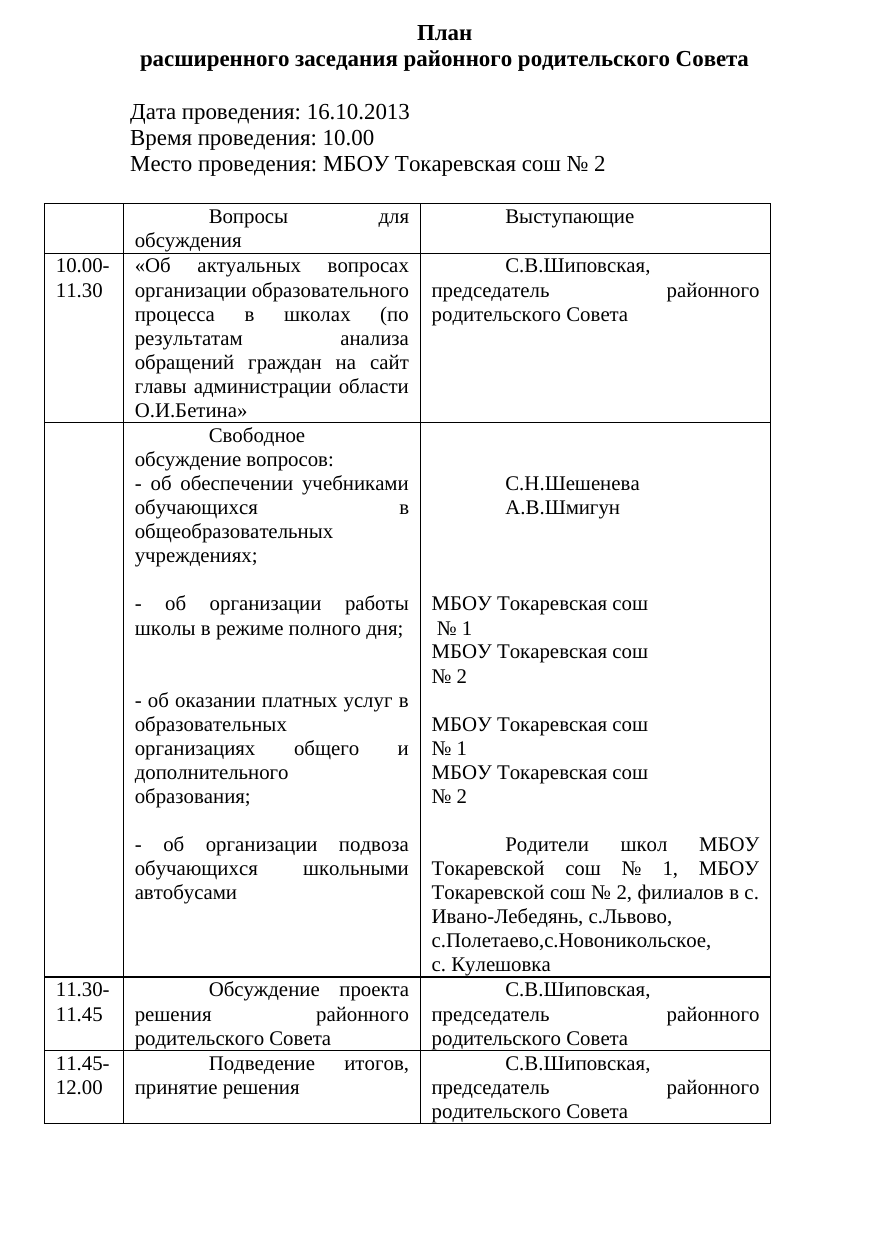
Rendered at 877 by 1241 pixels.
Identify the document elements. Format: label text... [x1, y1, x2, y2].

table_cell 11.30-11.45 [45, 978, 123, 1049]
table_cell Свободное обсуждение вопросов: - об обеспечении учебниками обучающихся в общеобразовательных учреждениях; - об организации работы школы в режиме полного дня; - об оказании платных услуг в образовательных организациях общего и дополнительного образования; - об организации подвоза обучающихся школьными автобусами [124, 423, 420, 976]
table_cell [45, 423, 123, 976]
text расширенного заседания районного родительского Совета [56, 45, 759, 71]
table_header Вопросы для обсуждения [124, 204, 420, 252]
table_header Выступающие [421, 204, 770, 252]
table_cell С.В.Шиповская, председатель районного родительского Совета [421, 978, 770, 1049]
table_header [45, 204, 123, 252]
text Время проведения: 10.00 [56, 124, 759, 151]
table_cell 11.45-12.00 [45, 1051, 123, 1123]
table_cell С.В.Шиповская, председатель районного родительского Совета [421, 1051, 770, 1123]
table_cell С.В.Шиповская, председатель районного родительского Совета [421, 254, 770, 422]
table_cell 10.00-11.30 [45, 254, 123, 422]
table_cell Подведение итогов, принятие решения [124, 1051, 420, 1123]
text Дата проведения: 16.10.2013 [56, 98, 759, 124]
text План [56, 19, 759, 45]
table_cell «Об актуальных вопросах организации образовательного процесса в школах (по результатам анализа обращений граждан на сайт главы администрации области О.И.Бетина» [124, 254, 420, 422]
table_cell Обсуждение проекта решения районного родительского Совета [124, 978, 420, 1049]
table_cell С.Н.Шешенева А.В.Шмигун МБОУ Токаревская сош № 1 МБОУ Токаревская сош № 2 МБОУ Токаревская сош № 1 МБОУ Токаревская сош № 2 Родители школ МБОУ Токаревской сош № 1, МБОУ Токаревской сош № 2, филиалов в с. Ивано-Лебедянь, с.Львово, с.Полетаево,с.Новоникольское, с. Кулешовка [421, 423, 770, 976]
text Место проведения: МБОУ Токаревская сош № 2 [56, 151, 759, 177]
